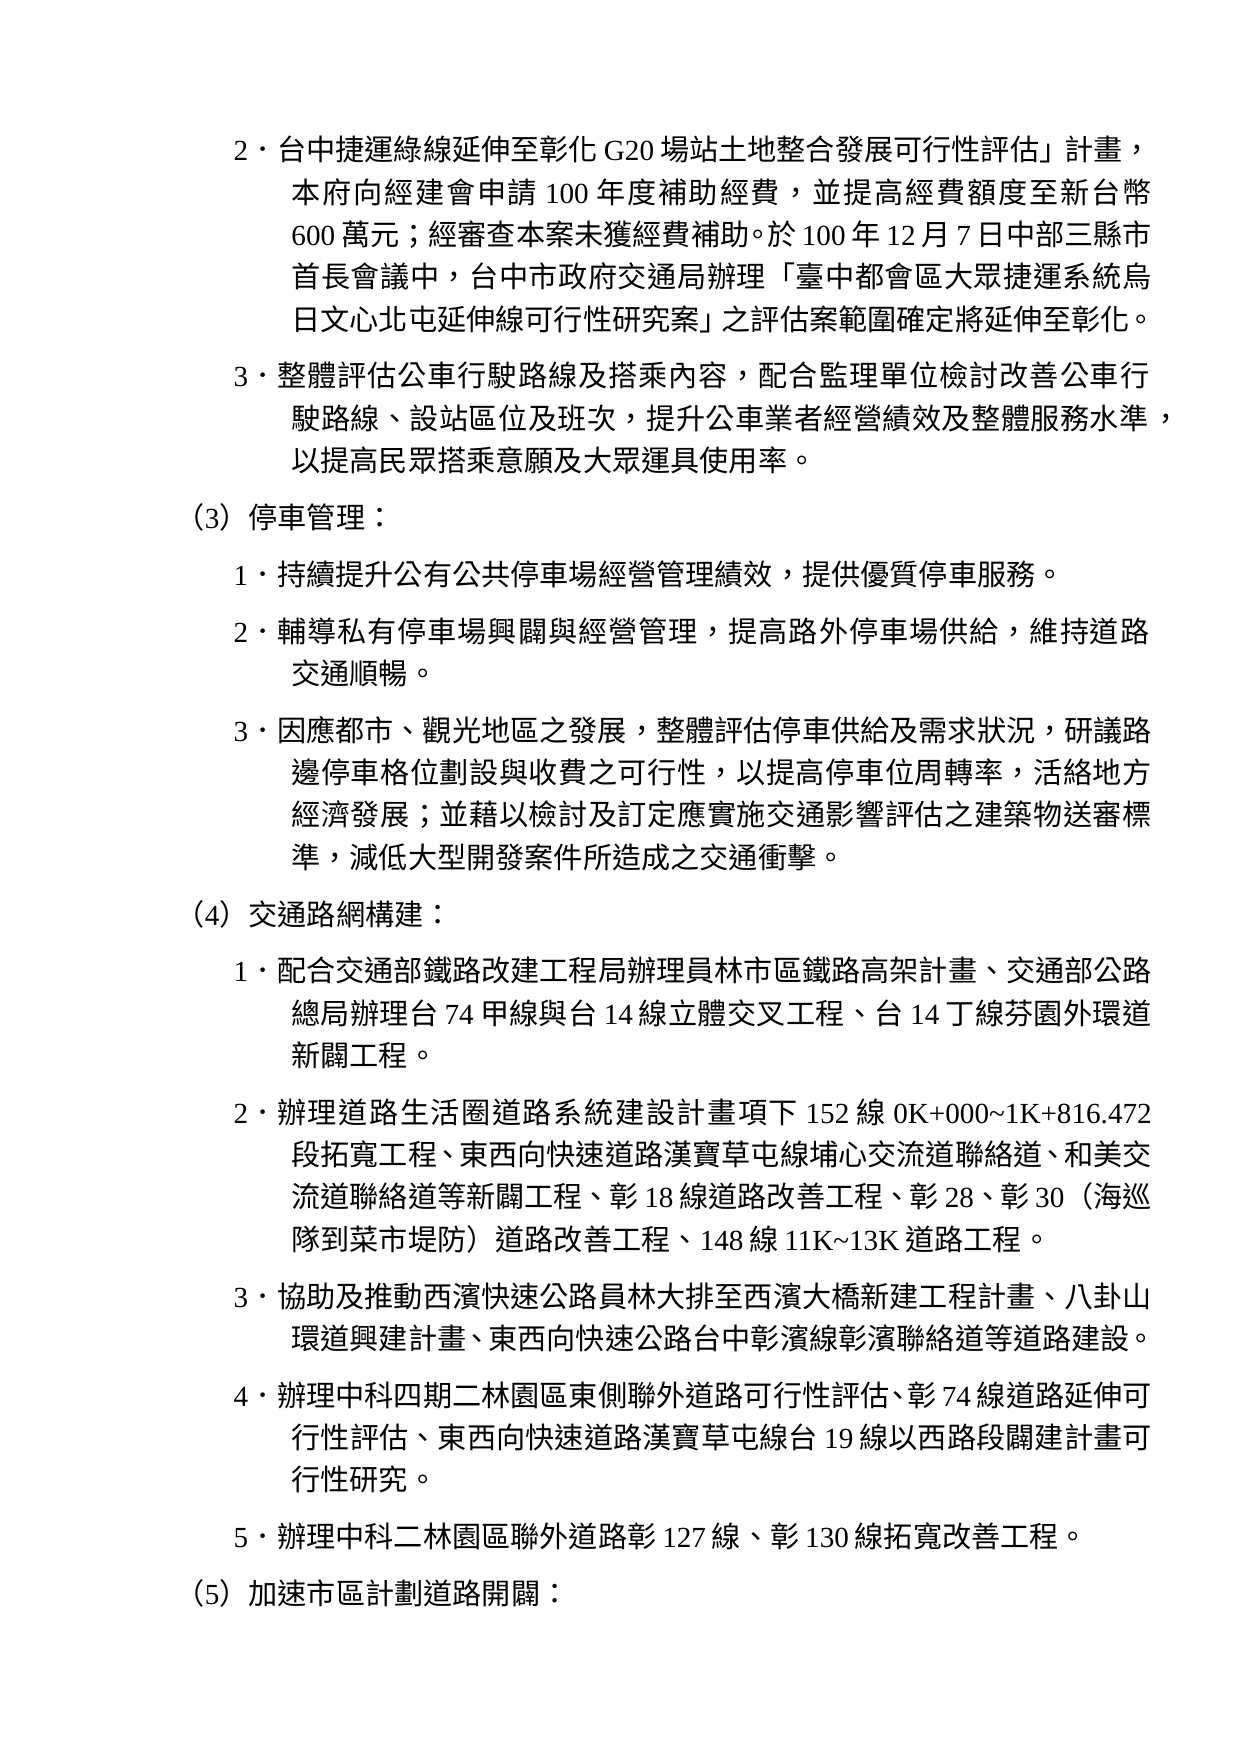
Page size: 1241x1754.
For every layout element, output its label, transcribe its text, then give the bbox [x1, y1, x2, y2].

list 持續提升公有公共停車場經營管理績效，提供優質停車服務。 [233, 551, 1152, 594]
list 辦理道路生活圈道路系統建設計畫項下152線0K+000~1K+816.472段拓寬工程、東西向快速道路漢寶草屯線埔心交流道聯絡道、和美交流道聯絡道等新闢工程、彰18線道路改善工程、彰28、彰30（海巡隊到菜市堤防）道路改善工程、148線11K~13K道路工程。 [233, 1089, 1152, 1259]
list 配合交通部鐵路改建工程局辦理員林市區鐵路高架計畫、交通部公路總局辦理台74甲線與台14線立體交叉工程、台14丁線芬園外環道新闢工程。 [233, 948, 1152, 1075]
list 辦理中科四期二林園區東側聯外道路可行性評估、彰74線道路延伸可行性評估、東西向快速道路漢寶草屯線台19線以西路段闢建計畫可行性研究。 [233, 1372, 1152, 1499]
list 辦理中科二林園區聯外道路彰127線、彰130線拓寬改善工程。 [233, 1514, 1152, 1556]
list 協助及推動西濱快速公路員林大排至西濱大橋新建工程計畫、八卦山環道興建計畫、東西向快速公路台中彰濱線彰濱聯絡道等道路建設。 [233, 1273, 1152, 1358]
list 台中捷運綠線延伸至彰化G20場站土地整合發展可行性評估」計畫，本府向經建會申請100年度補助經費，並提高經費額度至新台幣600萬元；經審查本案未獲經費補助。於100年12月7日中部三縣市首長會議中，台中市政府交通局辦理「臺中都會區大眾捷運系統烏日文心北屯延伸線可行性研究案」之評估案範圍確定將延伸至彰化。 [233, 127, 1152, 338]
list 整體評估公車行駛路線及搭乘內容，配合監理單位檢討改善公車行駛路線、設站區位及班次，提升公車業者經營績效及整體服務水準，以提高民眾搭乘意願及大眾運具使用率。 [233, 353, 1152, 480]
list 停車管理： [175, 494, 1152, 537]
list 交通路網構建： [175, 891, 1152, 933]
list 因應都市、觀光地區之發展，整體評估停車供給及需求狀況，研議路邊停車格位劃設與收費之可行性，以提高停車位周轉率，活絡地方經濟發展；並藉以檢討及訂定應實施交通影響評估之建築物送審標準，減低大型開發案件所造成之交通衝擊。 [233, 707, 1152, 877]
list 加速市區計劃道路開闢： [175, 1571, 1152, 1613]
list 輔導私有停車場興闢與經營管理，提高路外停車場供給，維持道路交通順暢。 [233, 608, 1152, 693]
